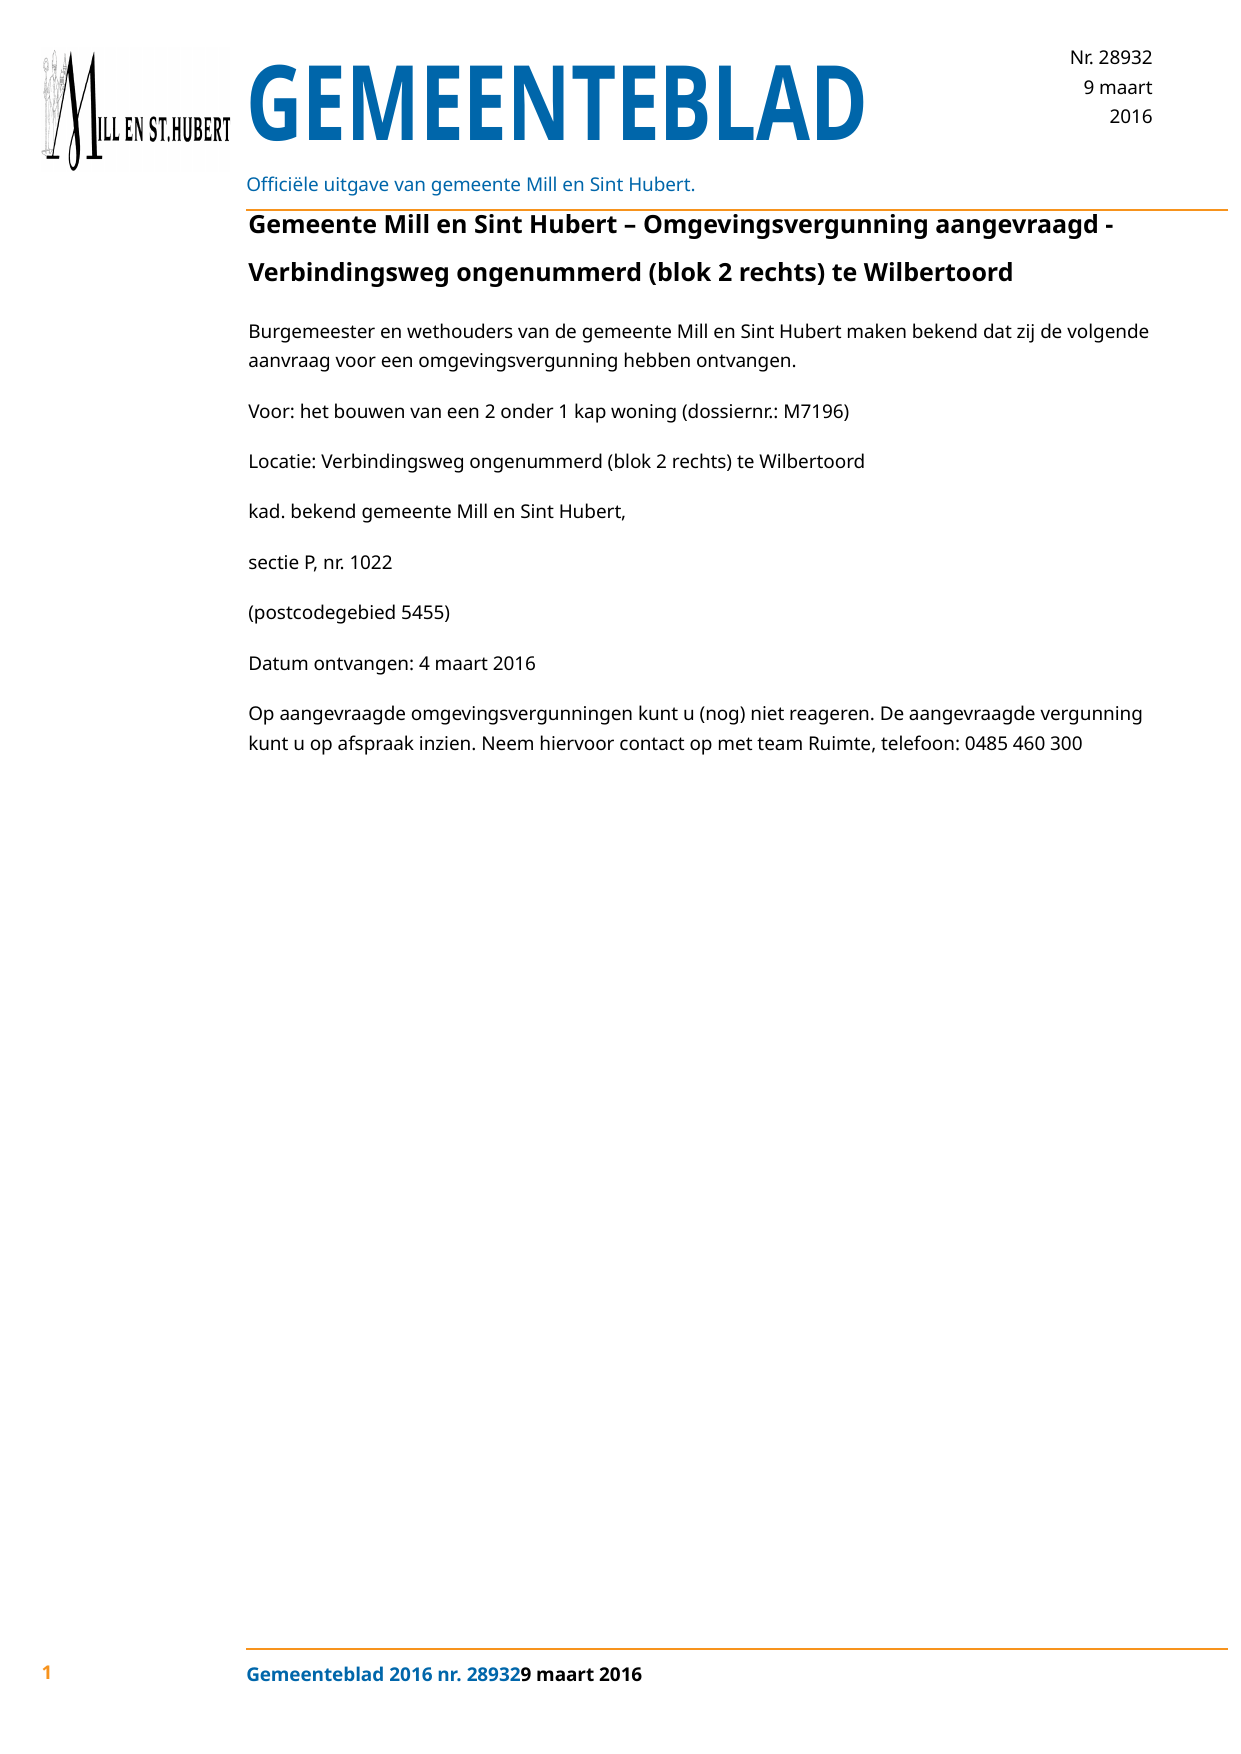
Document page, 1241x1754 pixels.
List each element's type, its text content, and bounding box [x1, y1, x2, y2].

text (postcodegebied 5455) [248, 599, 1152, 625]
text Voor: het bouwen van een 2 onder 1 kap woning (dossiernr.: M7196) [248, 398, 1152, 424]
text Datum ontvangen: 4 maart 2016 [248, 650, 1152, 676]
text Op aangevraagde omgevingsvergunningen kunt u (nog) niet reageren. De aangevraagde vergunning kunt u op afspraak inzien. Neem hiervoor contact op met team Ruimte, telefoon: 0485 460 300 [248, 700, 1152, 756]
text sectie P, nr. 1022 [248, 549, 1152, 575]
text Burgemeester en wethouders van de gemeente Mill en Sint Hubert maken bekend dat zij de volgende aanvraag voor een omgevingsvergunning hebben ontvangen. [248, 318, 1152, 373]
picture [41, 47, 231, 172]
text kad. bekend gemeente Mill en Sint Hubert, [248, 499, 1152, 524]
text Gemeente Mill en Sint Hubert – Omgevingsvergunning aangevraagd - Verbindingsweg ongenummerd (blok 2 rechts) te Wilbertoord [248, 211, 1152, 288]
text Locatie: Verbindingsweg ongenummerd (blok 2 rechts) te Wilbertoord [248, 448, 1152, 474]
